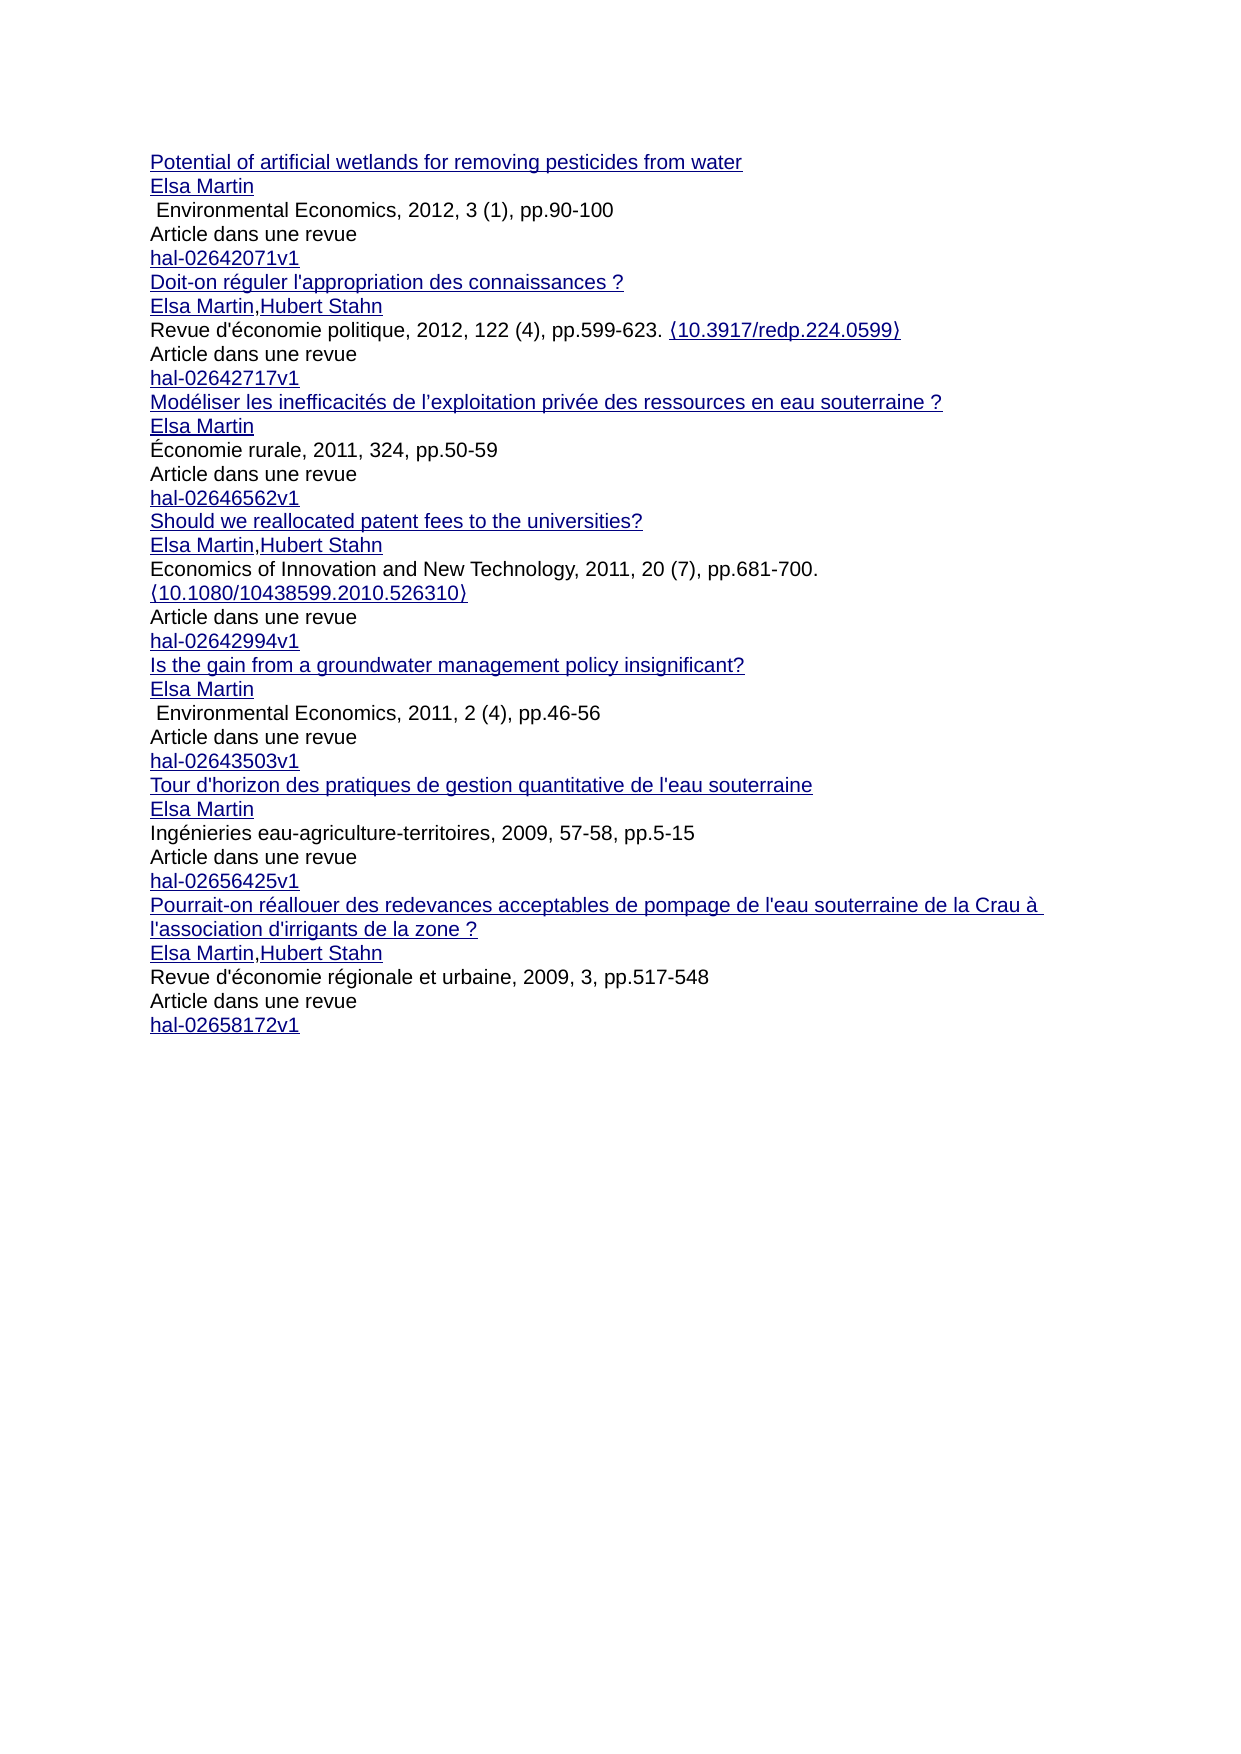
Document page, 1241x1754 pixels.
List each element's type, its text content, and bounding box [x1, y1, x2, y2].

table_cell Modéliser les inefficacités de l’exploitation privée des ressources en eau souterraine ? Elsa Martin Économie rurale, 2011, 324, pp.50-59 Article dans une revue hal-02646562v1 [150, 390, 1090, 509]
table_cell Tour d'horizon des pratiques de gestion quantitative de l'eau souterraine Elsa Martin Ingénieries eau-agriculture-territoires, 2009, 57-58, pp.5-15 Article dans une revue hal-02656425v1 [150, 773, 1090, 893]
table_cell Should we reallocated patent fees to the universities? Elsa Martin,Hubert Stahn Economics of Innovation and New Technology, 2011, 20 (7), pp.681-700. ⟨10.1080/10438599.2010.526310⟩ Article dans une revue hal-02642994v1 [150, 509, 1090, 653]
table_cell Pourrait-on réallouer des redevances acceptables de pompage de l'eau souterraine de la Crau à l'association d'irrigants de la zone ? Elsa Martin,Hubert Stahn Revue d'économie régionale et urbaine, 2009, 3, pp.517-548 Article dans une revue hal-02658172v1 [150, 893, 1090, 1036]
table_cell Is the gain from a groundwater management policy insignificant? Elsa Martin Environmental Economics, 2011, 2 (4), pp.46-56 Article dans une revue hal-02643503v1 [150, 653, 1090, 773]
table_cell Potential of artificial wetlands for removing pesticides from water Elsa Martin Environmental Economics, 2012, 3 (1), pp.90-100 Article dans une revue hal-02642071v1 [150, 150, 1090, 270]
table_cell Doit-on réguler l'appropriation des connaissances ? Elsa Martin,Hubert Stahn Revue d'économie politique, 2012, 122 (4), pp.599-623. ⟨10.3917/redp.224.0599⟩ Article dans une revue hal-02642717v1 [150, 270, 1090, 389]
